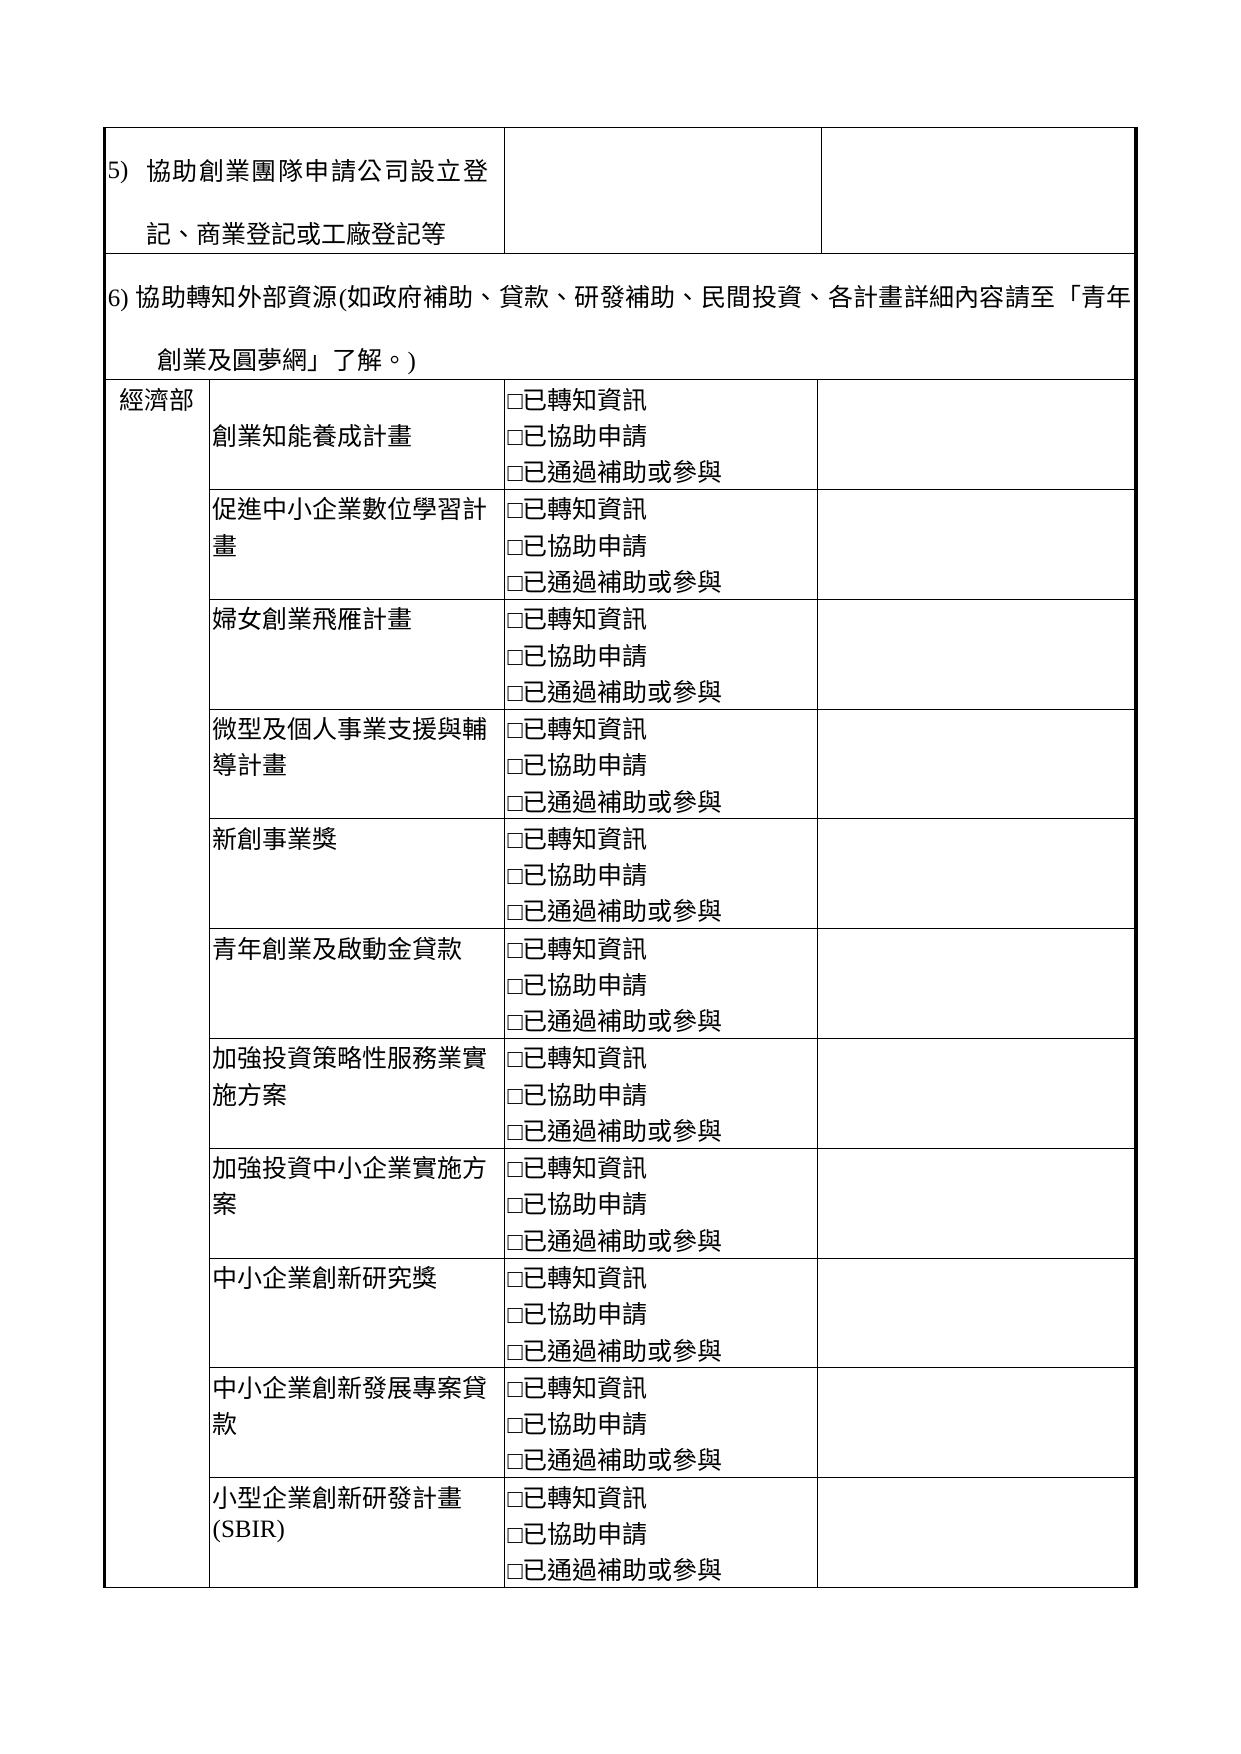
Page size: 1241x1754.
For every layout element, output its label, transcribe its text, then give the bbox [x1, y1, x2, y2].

table_cell [818, 929, 1134, 1038]
table_cell [818, 1478, 1134, 1587]
table_cell 中小企業創新研究獎 [210, 1259, 504, 1367]
table_cell [505, 128, 821, 253]
table_cell 加強投資中小企業實施方案 [210, 1149, 504, 1257]
table_cell [818, 490, 1134, 599]
table_cell 婦女創業飛雁計畫 [210, 600, 504, 708]
table_cell □已轉知資訊 □已協助申請 □已通過補助或參與 [505, 1149, 817, 1257]
table_cell 創業知能養成計畫 [210, 380, 504, 489]
table_cell 青年創業及啟動金貸款 [210, 929, 504, 1038]
table_cell □已轉知資訊 □已協助申請 □已通過補助或參與 [505, 380, 817, 489]
table_cell □已轉知資訊 □已協助申請 □已通過補助或參與 [505, 710, 817, 818]
table_cell □已轉知資訊 □已協助申請 □已通過補助或參與 [505, 1478, 817, 1587]
table_cell [818, 1368, 1134, 1477]
table_cell □已轉知資訊 □已協助申請 □已通過補助或參與 [505, 490, 817, 599]
table_cell □已轉知資訊 □已協助申請 □已通過補助或參與 [505, 819, 817, 928]
table_cell 經濟部 [106, 380, 209, 1587]
table_cell [818, 1259, 1134, 1367]
table_cell 新創事業獎 [210, 819, 504, 928]
table_cell □已轉知資訊 □已協助申請 □已通過補助或參與 [505, 1259, 817, 1367]
table_cell 6) 協助轉知外部資源(如政府補助、貸款、研發補助、民間投資、各計畫詳細內容請至「青年創業及圓夢網」了解。) [106, 254, 1134, 379]
table_cell □已轉知資訊 □已協助申請 □已通過補助或參與 [505, 1368, 817, 1477]
table_cell 中小企業創新發展專案貸款 [210, 1368, 504, 1477]
table_cell 協助創業團隊申請公司設立登記、商業登記或工廠登記等 [143, 128, 504, 253]
table_cell [818, 600, 1134, 708]
table_cell [818, 819, 1134, 928]
table_cell [818, 1149, 1134, 1257]
table_cell [822, 128, 1134, 253]
table_cell 5) [106, 128, 143, 253]
table_cell [818, 1039, 1134, 1148]
table_cell 小型企業創新研發計畫(SBIR) [210, 1478, 504, 1587]
table_cell 微型及個人事業支援與輔導計畫 [210, 710, 504, 818]
table_cell [818, 380, 1134, 489]
table_cell □已轉知資訊 □已協助申請 □已通過補助或參與 [505, 1039, 817, 1148]
table_cell □已轉知資訊 □已協助申請 □已通過補助或參與 [505, 600, 817, 708]
table_cell □已轉知資訊 □已協助申請 □已通過補助或參與 [505, 929, 817, 1038]
table_cell [818, 710, 1134, 818]
table_cell 加強投資策略性服務業實施方案 [210, 1039, 504, 1148]
table_cell 促進中小企業數位學習計畫 [210, 490, 504, 599]
